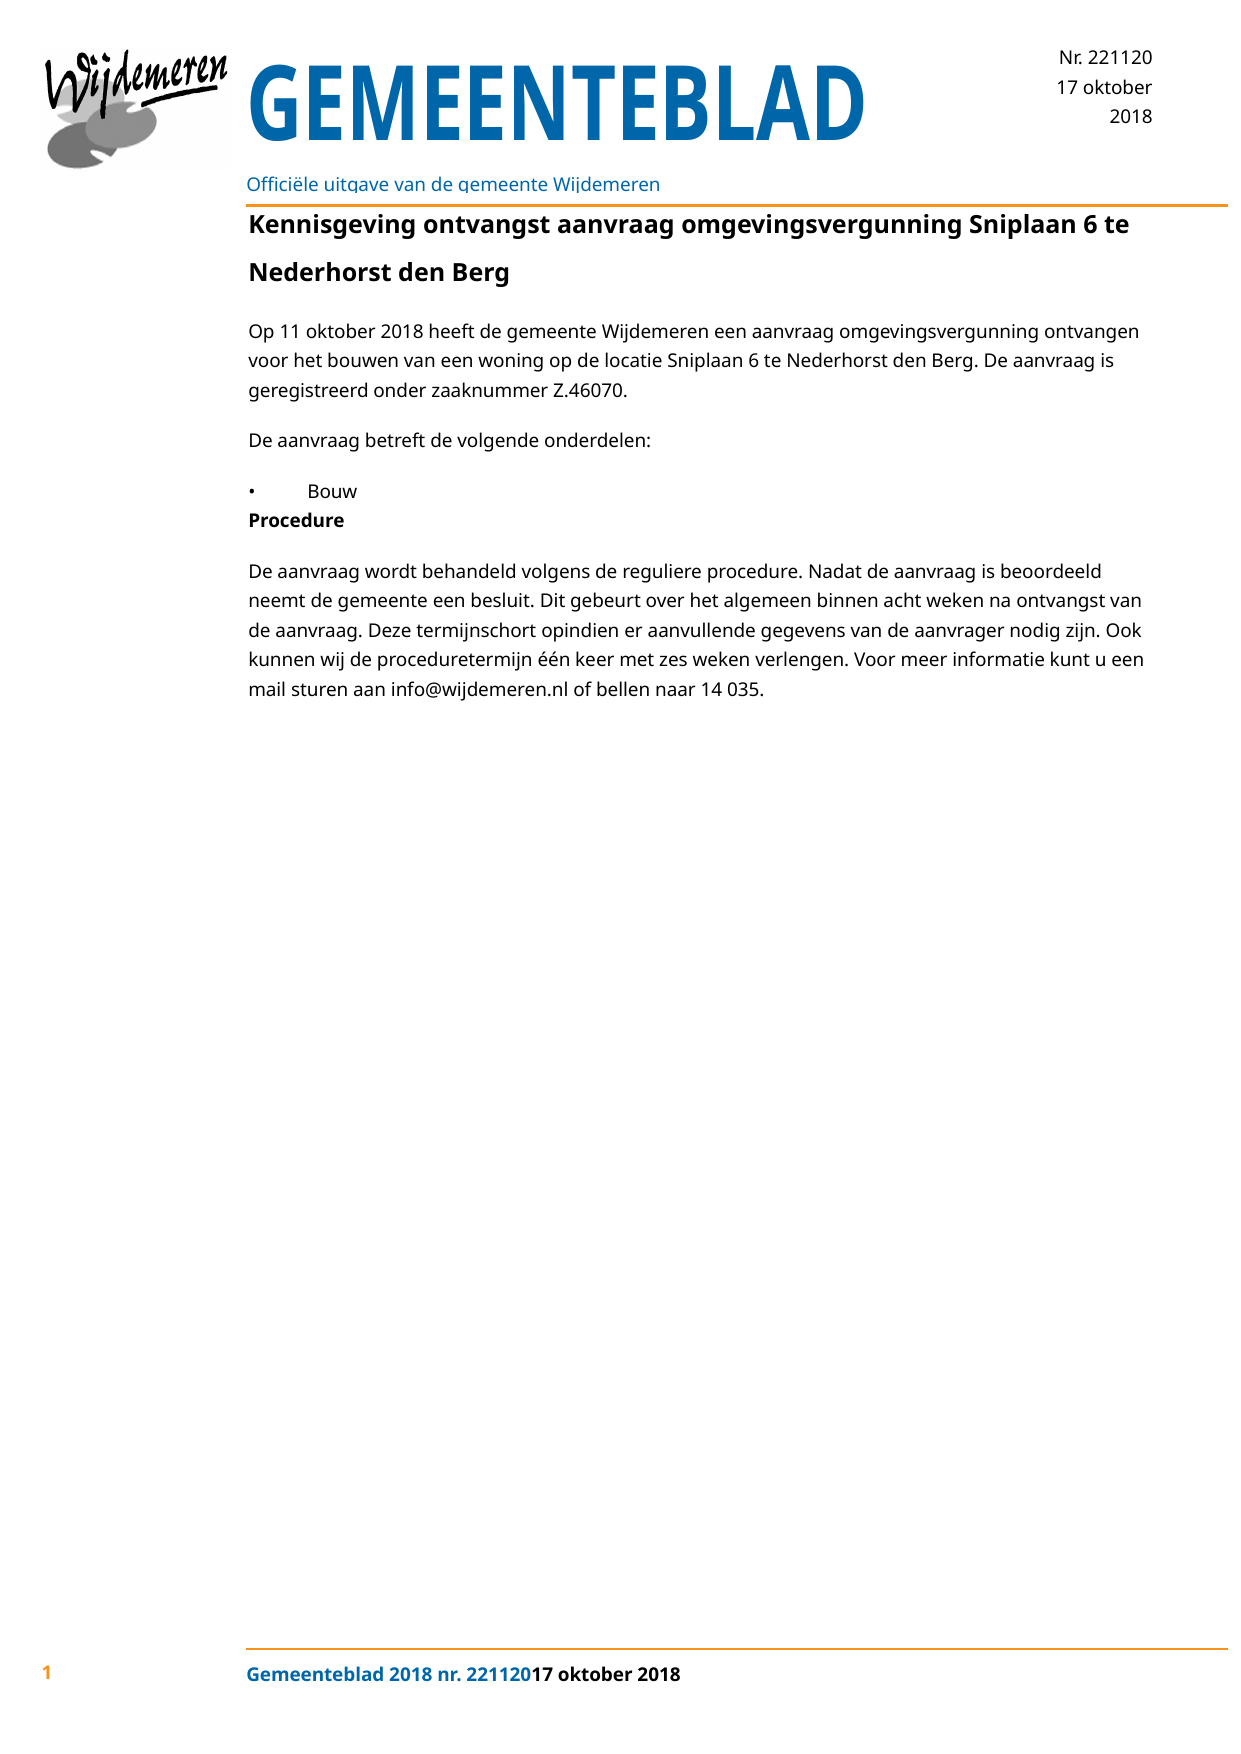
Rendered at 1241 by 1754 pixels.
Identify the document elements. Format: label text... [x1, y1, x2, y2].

text De aanvraag wordt behandeld volgens de reguliere procedure. Nadat de aanvraag is beoordeeld neemt de gemeente een besluit. Dit gebeurt over het algemeen binnen acht weken na ontvangst van de aanvraag. Deze termijnschort opindien er aanvullende gegevens van de aanvrager nodig zijn. Ook kunnen wij de proceduretermijn één keer met zes weken verlengen. Voor meer informatie kunt u een mail sturen aan info@wijdemeren.nl of bellen naar 14 035. [248, 558, 1152, 702]
text Op 11 oktober 2018 heeft de gemeente Wijdemeren een aanvraag omgevingsvergunning ontvangen voor het bouwen van een woning op de locatie Sniplaan 6 te Nederhorst den Berg. De aanvraag is geregistreerd onder zaaknummer Z.46070. [248, 318, 1152, 403]
text Procedure [248, 507, 1152, 533]
text Kennisgeving ontvangst aanvraag omgevingsvergunning Sniplaan 6 te Nederhorst den Berg [248, 207, 1152, 288]
text De aanvraag betreft de volgende onderdelen: [248, 427, 1152, 453]
picture [41, 47, 231, 172]
list Bouw [248, 478, 1152, 504]
